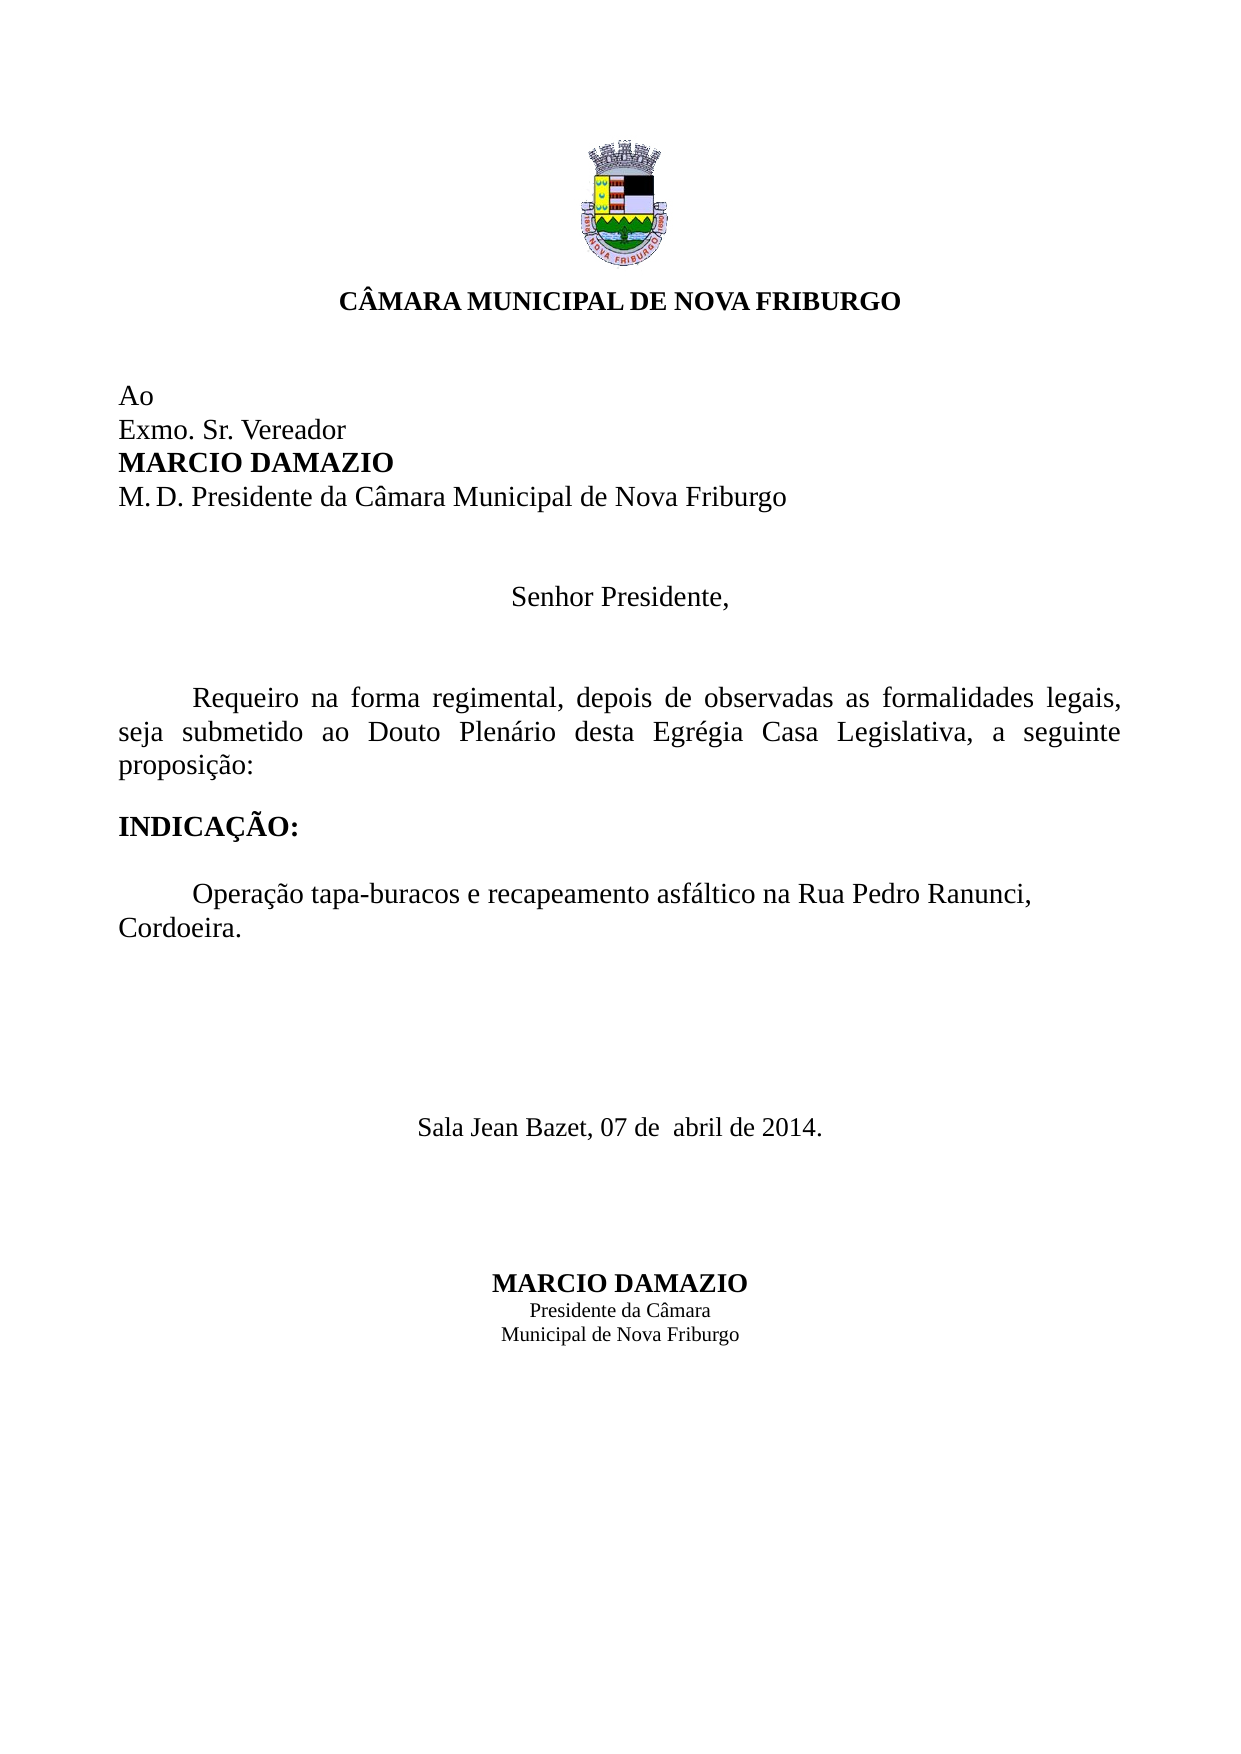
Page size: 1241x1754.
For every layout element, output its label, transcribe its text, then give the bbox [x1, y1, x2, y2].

text MARCIO DAMAZIO [118, 1267, 1122, 1298]
text Requeiro na forma regimental, depois de observadas as formalidades legais, seja submetido ao Douto Plenário desta Egrégia Casa Legislativa, a seguinte proposição: [118, 680, 1122, 781]
text Exmo. Sr. Vereador [118, 412, 1122, 445]
text Presidente da Câmara [118, 1298, 1122, 1322]
picture [566, 127, 674, 276]
text INDICAÇÃO: [118, 809, 1122, 843]
text Municipal de Nova Friburgo [118, 1322, 1122, 1346]
text MARCIO DAMAZIO [118, 445, 1122, 479]
list D. Presidente da Câmara Municipal de Nova Friburgo [118, 479, 1122, 512]
text Operação tapa-buracos e recapeamento asfáltico na Rua Pedro Ranunci, Cordoeira. [118, 877, 1122, 944]
text Ao [118, 378, 1122, 412]
text Senhor Presidente, [118, 579, 1122, 613]
text CÂMARA MUNICIPAL DE NOVA FRIBURGO [118, 285, 1122, 316]
text Sala Jean Bazet, 07 de abril de 2014. [118, 1111, 1122, 1143]
